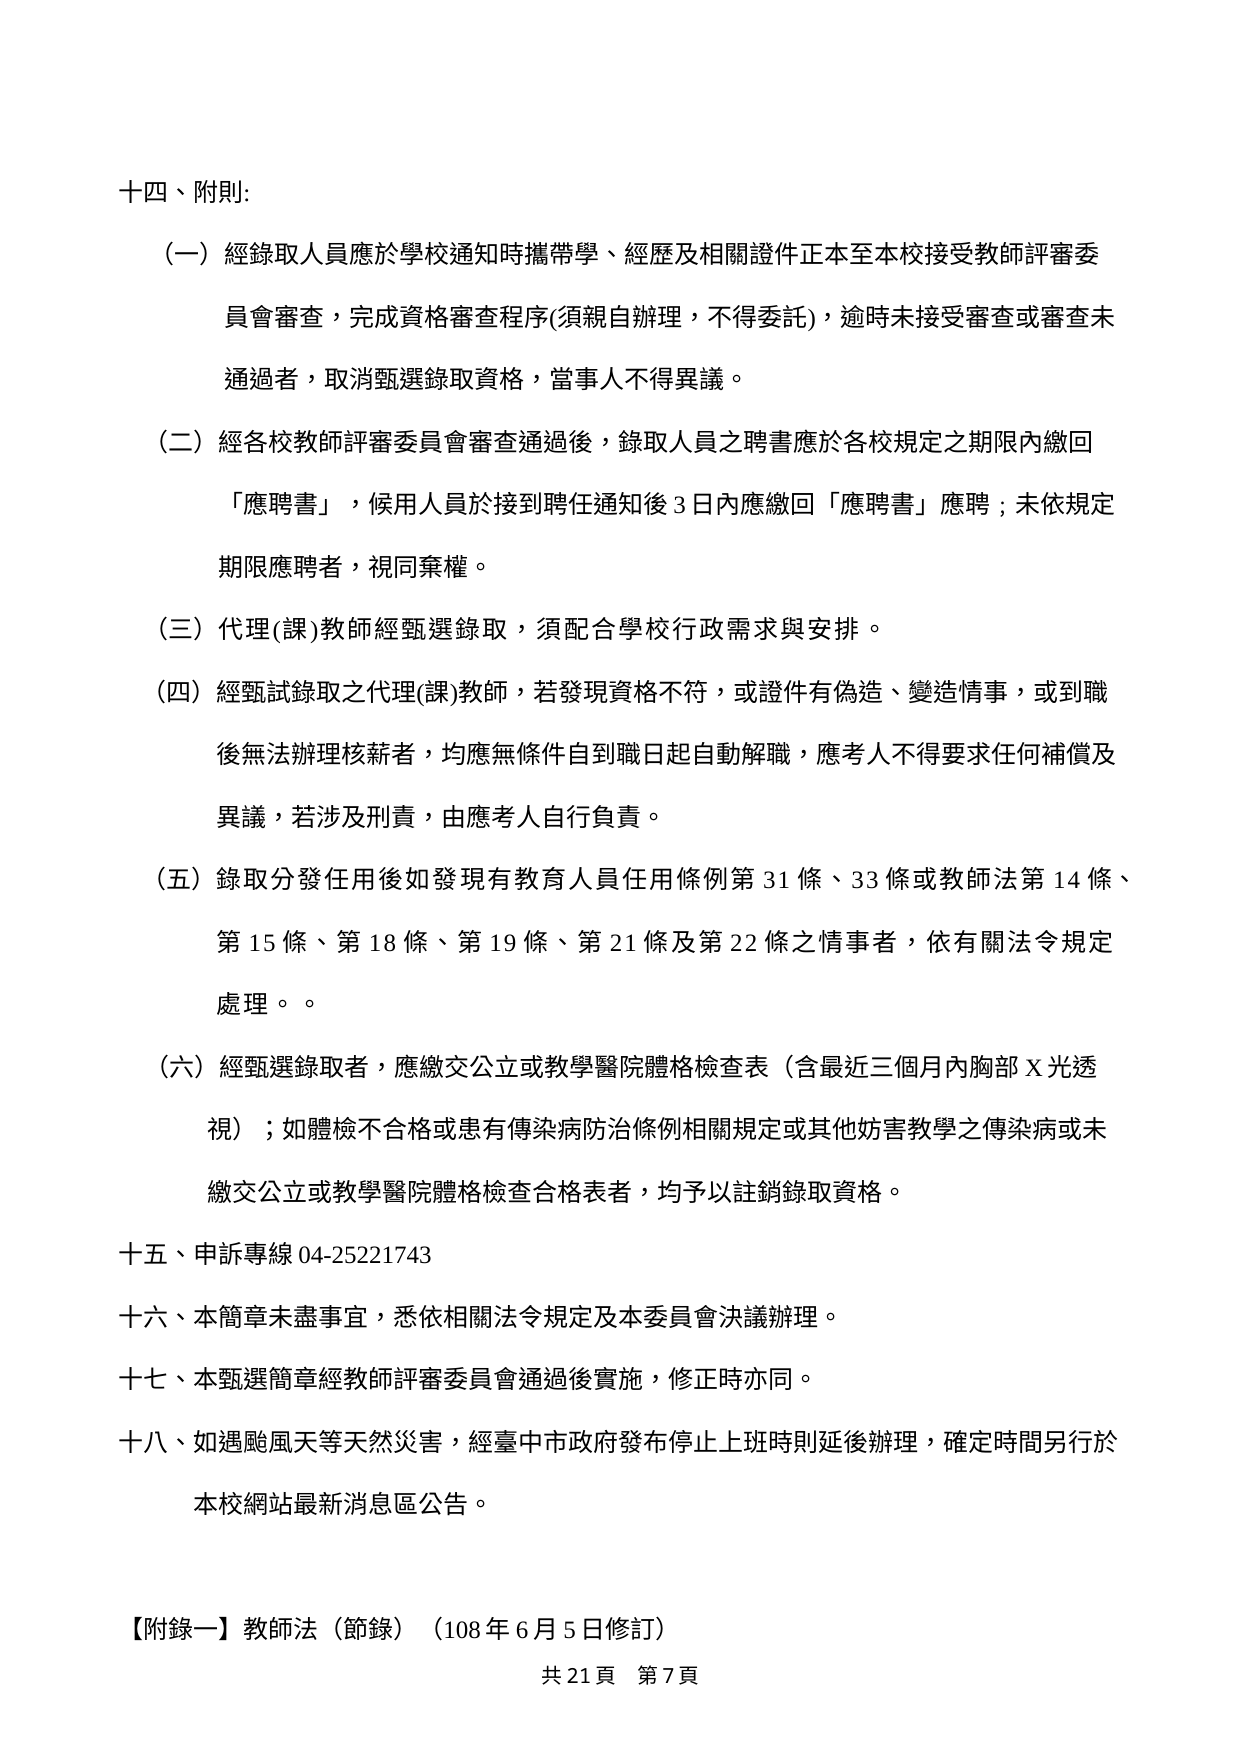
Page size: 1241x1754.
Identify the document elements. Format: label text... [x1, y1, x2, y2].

text 十七、本甄選簡章經教師評審委員會通過後實施，修正時亦同。 [118, 1336, 1122, 1398]
text 十八、如遇颱風天等天然災害，經臺中市政府發布停止上班時則延後辦理，確定時間另行於本校網站最新消息區公告。 [118, 1398, 1122, 1523]
text 十四、附則: [118, 148, 1122, 211]
text 十六、本簡章未盡事宜，悉依相關法令規定及本委員會決議辦理。 [118, 1273, 1122, 1336]
text （六）經甄選錄取者，應繳交公立或教學醫院體格檢查表（含最近三個月內胸部X光透視）；如體檢不合格或患有傳染病防治條例相關規定或其他妨害教學之傳染病或未繳交公立或教學醫院體格檢查合格表者，均予以註銷錄取資格。 [144, 1023, 1122, 1211]
text 十五、申訴專線04-25221743 [118, 1211, 1122, 1273]
text （二）經各校教師評審委員會審查通過後，錄取人員之聘書應於各校規定之期限內繳回「應聘書」，候用人員於接到聘任通知後3日內應繳回「應聘書」應聘﹔未依規定期限應聘者，視同棄權。 [143, 398, 1122, 586]
text （五）錄取分發任用後如發現有教育人員任用條例第31條、33條或教師法第14條、第15條、第18條、第19條、第21條及第22條之情事者，依有關法令規定處理。。 [141, 836, 1122, 1023]
text 【附錄一】教師法（節錄）（108年6月5日修訂） [118, 1586, 1122, 1648]
text （一）經錄取人員應於學校通知時攜帶學、經歷及相關證件正本至本校接受教師評審委員會審查，完成資格審查程序(須親自辦理，不得委託)，逾時未接受審查或審查未通過者，取消甄選錄取資格，當事人不得異議。 [149, 211, 1122, 398]
text （三）代理(課)教師經甄選錄取，須配合學校行政需求與安排。 [118, 586, 1122, 648]
text （四）經甄試錄取之代理(課)教師，若發現資格不符，或證件有偽造、變造情事，或到職後無法辦理核薪者，均應無條件自到職日起自動解職，應考人不得要求任何補償及異議，若涉及刑責，由應考人自行負責。 [141, 648, 1122, 836]
